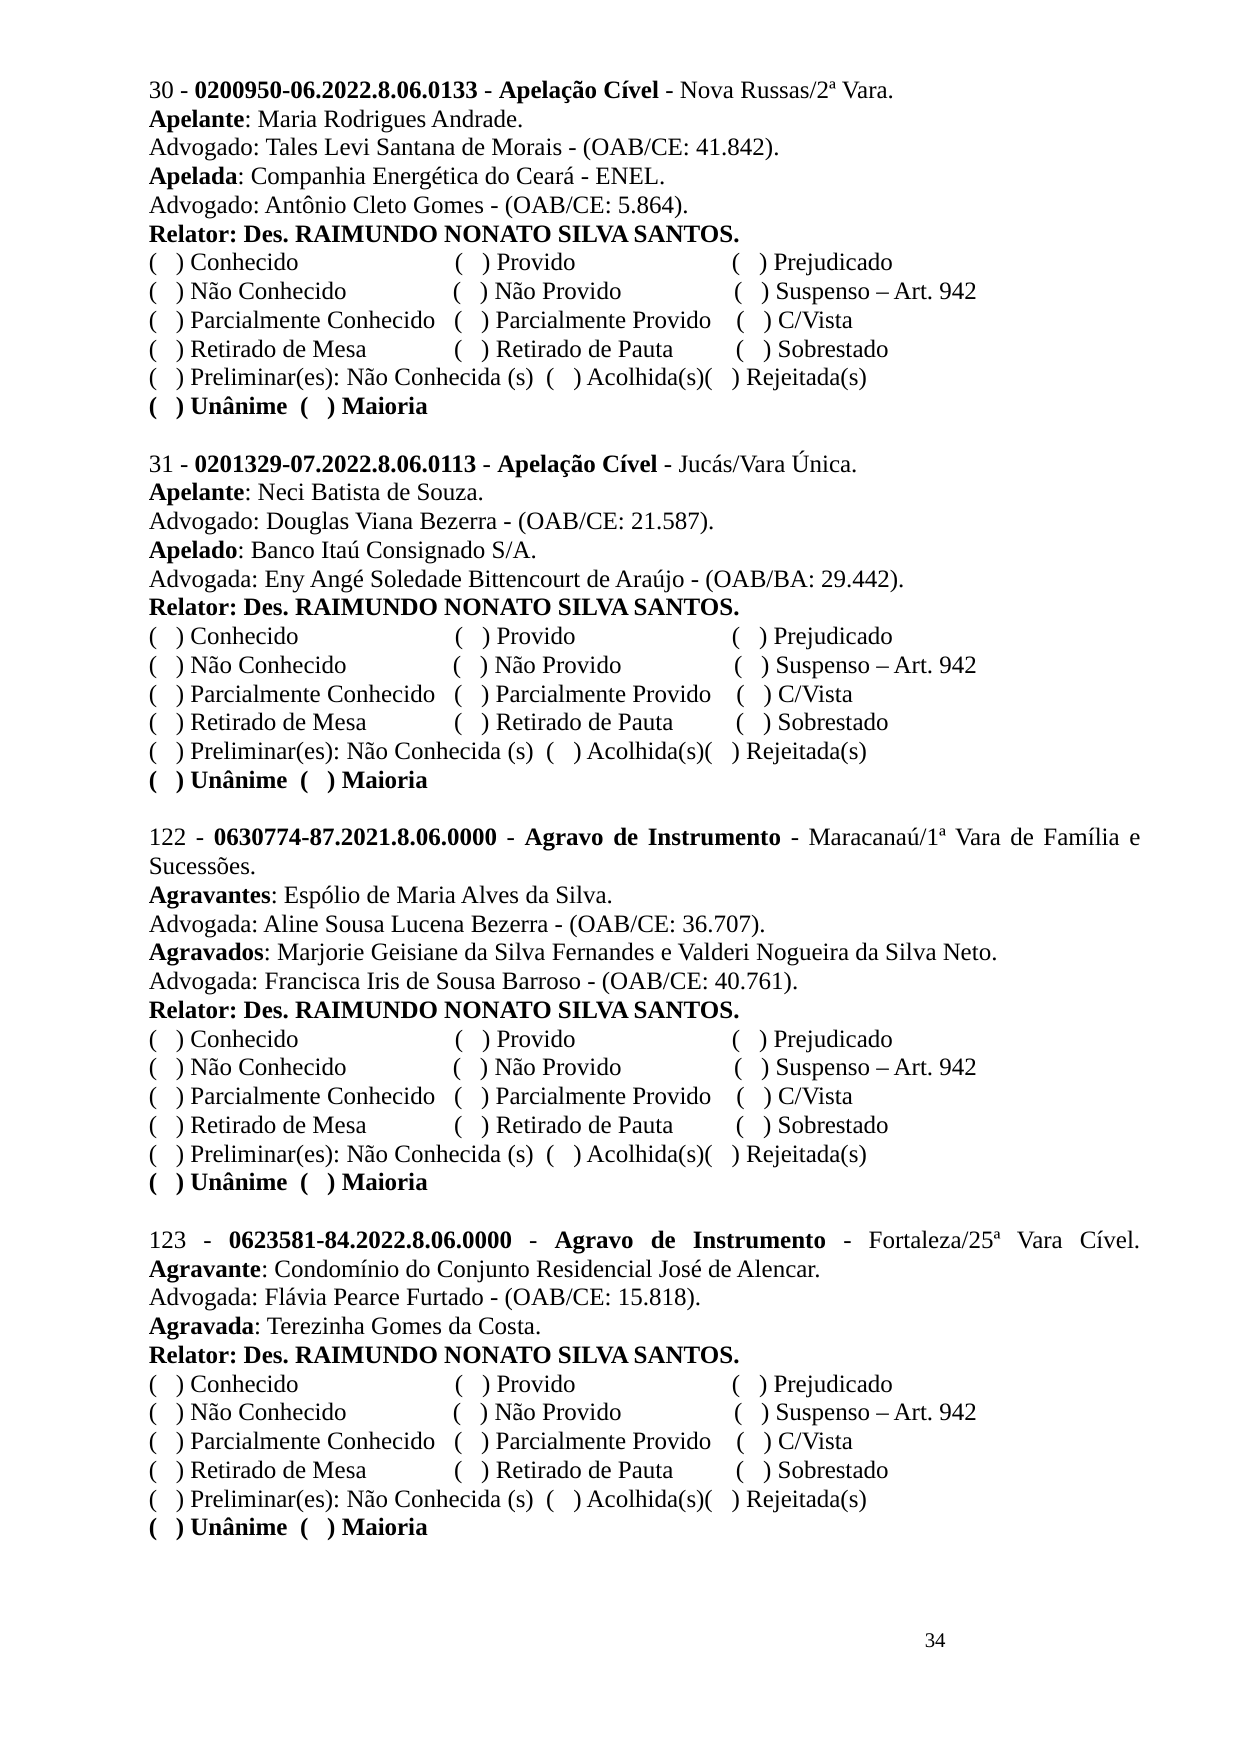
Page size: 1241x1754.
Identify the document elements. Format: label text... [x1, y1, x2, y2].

text Relator: Des. RAIMUNDO NONATO SILVA SANTOS. [148, 219, 1141, 247]
text ( ) Conhecido ( ) Provido ( ) Prejudicado [148, 1369, 1141, 1397]
text Agravantes: Espólio de Maria Alves da Silva. [148, 880, 1141, 909]
text ( ) Preliminar(es): Não Conhecida (s) ( ) Acolhida(s)( ) Rejeitada(s) [148, 1139, 1158, 1167]
text ( ) Parcialmente Conhecido ( ) Parcialmente Provido ( ) C/Vista [148, 1426, 1158, 1455]
text Advogada: Eny Angé Soledade Bittencourt de Araújo - (OAB/BA: 29.442). [148, 564, 1141, 592]
text ( ) Parcialmente Conhecido ( ) Parcialmente Provido ( ) C/Vista [148, 679, 1158, 707]
text ( ) Retirado de Mesa ( ) Retirado de Pauta ( ) Sobrestado [148, 1110, 1158, 1139]
text 122 - 0630774-87.2021.8.06.0000 - Agravo de Instrumento - Maracanaú/1ª Vara de Família e Sucessões. [148, 822, 1141, 880]
text ( ) Não Conhecido ( ) Não Provido ( ) Suspenso – Art. 942 [148, 650, 1158, 679]
text ( ) Não Conhecido ( ) Não Provido ( ) Suspenso – Art. 942 [148, 1397, 1158, 1426]
text ( ) Parcialmente Conhecido ( ) Parcialmente Provido ( ) C/Vista [148, 1081, 1158, 1110]
text Advogado: Tales Levi Santana de Morais - (OAB/CE: 41.842). [148, 132, 1141, 161]
text Relator: Des. RAIMUNDO NONATO SILVA SANTOS. [148, 995, 1141, 1024]
text 123 - 0623581-84.2022.8.06.0000 - Agravo de Instrumento - Fortaleza/25ª Vara Cível. Agravante: Condomínio do Conjunto Residencial José de Alencar. [148, 1225, 1141, 1282]
text Apelado: Banco Itaú Consignado S/A. [148, 535, 1141, 564]
text ( ) Unânime ( ) Maioria [148, 391, 1158, 420]
text Agravada: Terezinha Gomes da Costa. [148, 1311, 1141, 1340]
text ( ) Conhecido ( ) Provido ( ) Prejudicado [148, 621, 1141, 650]
text ( ) Conhecido ( ) Provido ( ) Prejudicado [148, 247, 1141, 276]
text Relator: Des. RAIMUNDO NONATO SILVA SANTOS. [148, 592, 1141, 621]
text ( ) Unânime ( ) Maioria [148, 765, 1158, 794]
text Apelada: Companhia Energética do Ceará - ENEL. [148, 161, 1141, 190]
text 31 - 0201329-07.2022.8.06.0113 - Apelação Cível - Jucás/Vara Única. [148, 449, 1141, 477]
text Advogado: Douglas Viana Bezerra - (OAB/CE: 21.587). [148, 506, 1141, 535]
text Apelante: Neci Batista de Souza. [148, 477, 1141, 506]
text ( ) Não Conhecido ( ) Não Provido ( ) Suspenso – Art. 942 [148, 276, 1158, 305]
text ( ) Unânime ( ) Maioria [148, 1167, 1158, 1196]
text Advogada: Flávia Pearce Furtado - (OAB/CE: 15.818). [148, 1282, 1141, 1311]
text 30 - 0200950-06.2022.8.06.0133 - Apelação Cível - Nova Russas/2ª Vara. [148, 75, 1141, 104]
text Advogada: Francisca Iris de Sousa Barroso - (OAB/CE: 40.761). [148, 966, 1141, 995]
text Relator: Des. RAIMUNDO NONATO SILVA SANTOS. [148, 1340, 1141, 1369]
text ( ) Retirado de Mesa ( ) Retirado de Pauta ( ) Sobrestado [148, 707, 1158, 736]
text ( ) Retirado de Mesa ( ) Retirado de Pauta ( ) Sobrestado [148, 334, 1158, 362]
text Advogado: Antônio Cleto Gomes - (OAB/CE: 5.864). [148, 190, 1141, 219]
text ( ) Preliminar(es): Não Conhecida (s) ( ) Acolhida(s)( ) Rejeitada(s) [148, 736, 1158, 765]
text ( ) Preliminar(es): Não Conhecida (s) ( ) Acolhida(s)( ) Rejeitada(s) [148, 362, 1158, 391]
text Apelante: Maria Rodrigues Andrade. [148, 104, 1141, 132]
text ( ) Retirado de Mesa ( ) Retirado de Pauta ( ) Sobrestado [148, 1455, 1158, 1484]
text ( ) Parcialmente Conhecido ( ) Parcialmente Provido ( ) C/Vista [148, 305, 1158, 334]
text Agravados: Marjorie Geisiane da Silva Fernandes e Valderi Nogueira da Silva Neto. [148, 937, 1141, 966]
text ( ) Conhecido ( ) Provido ( ) Prejudicado [148, 1024, 1141, 1052]
text Advogada: Aline Sousa Lucena Bezerra - (OAB/CE: 36.707). [148, 909, 1141, 937]
text ( ) Unânime ( ) Maioria [148, 1512, 1158, 1541]
text ( ) Não Conhecido ( ) Não Provido ( ) Suspenso – Art. 942 [148, 1052, 1158, 1081]
text ( ) Preliminar(es): Não Conhecida (s) ( ) Acolhida(s)( ) Rejeitada(s) [148, 1484, 1158, 1512]
